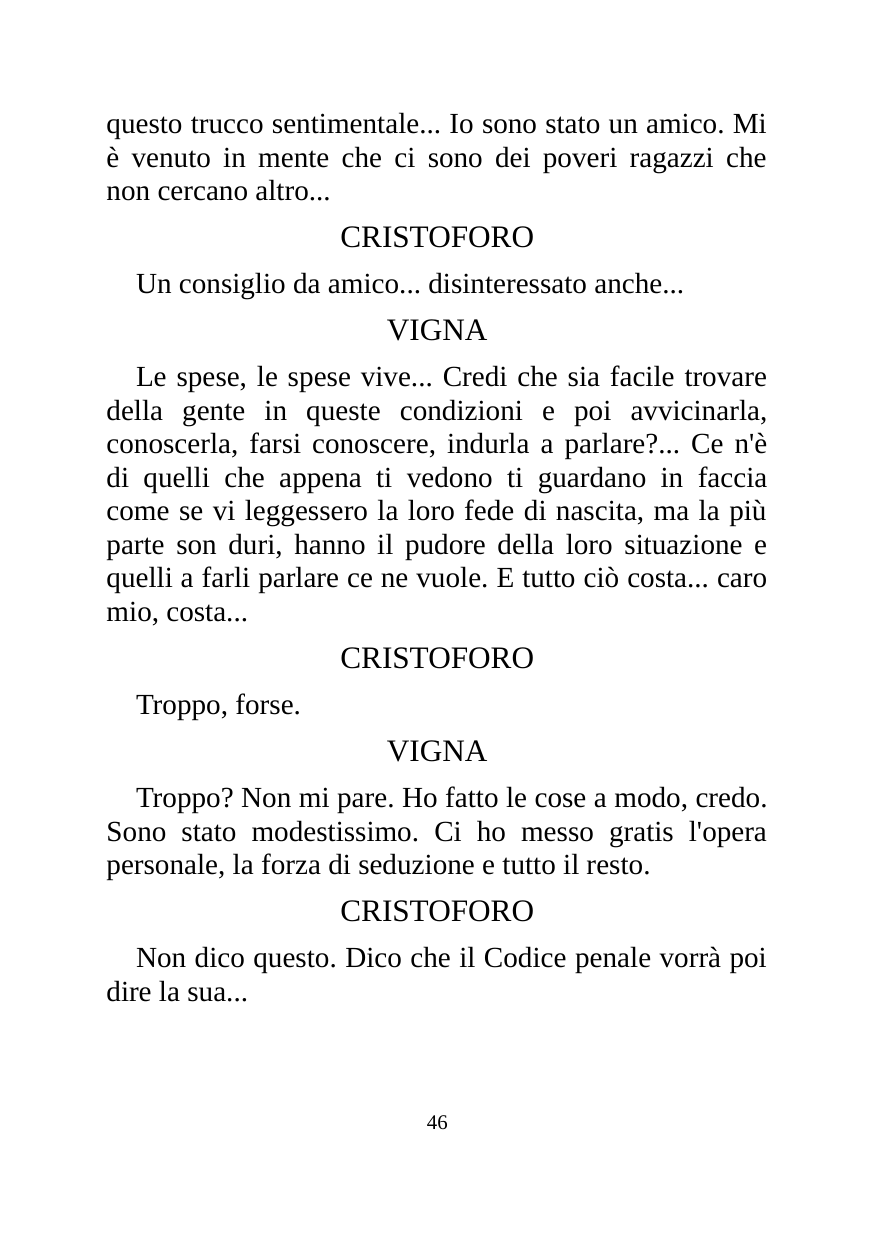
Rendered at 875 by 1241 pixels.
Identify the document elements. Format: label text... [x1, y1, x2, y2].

text Troppo, forse. [106, 687, 768, 721]
text CRISTOFORO [106, 639, 768, 675]
text Non dico questo. Dico che il Codice penale vorrà poi dire la sua... [106, 940, 768, 1007]
text CRISTOFORO [106, 893, 768, 928]
text CRISTOFORO [106, 219, 768, 254]
text questo trucco sentimentale... Io sono stato un amico. Mi è venuto in mente che ci sono dei poveri ragazzi che non cercano altro... [106, 106, 768, 207]
text Le spese, le spese vive... Credi che sia facile trovare della gente in queste condizioni e poi avvicinarla, conoscerla, farsi conoscere, indurla a parlare?... Ce n'è di quelli che appena ti vedono ti guardano in faccia come se vi leggessero la loro fede di nascita, ma la più parte son duri, hanno il pudore della loro situazione e quelli a farli parlare ce ne vuole. E tutto ciò costa... caro mio, costa... [106, 359, 768, 628]
text VIGNA [106, 312, 768, 348]
text Un consiglio da amico... disinteressato anche... [106, 266, 768, 300]
text Troppo? Non mi pare. Ho fatto le cose a modo, credo. Sono stato modestissimo. Ci ho messo gratis l'opera personale, la forza di seduzione e tutto il resto. [106, 780, 768, 881]
text VIGNA [106, 732, 768, 768]
